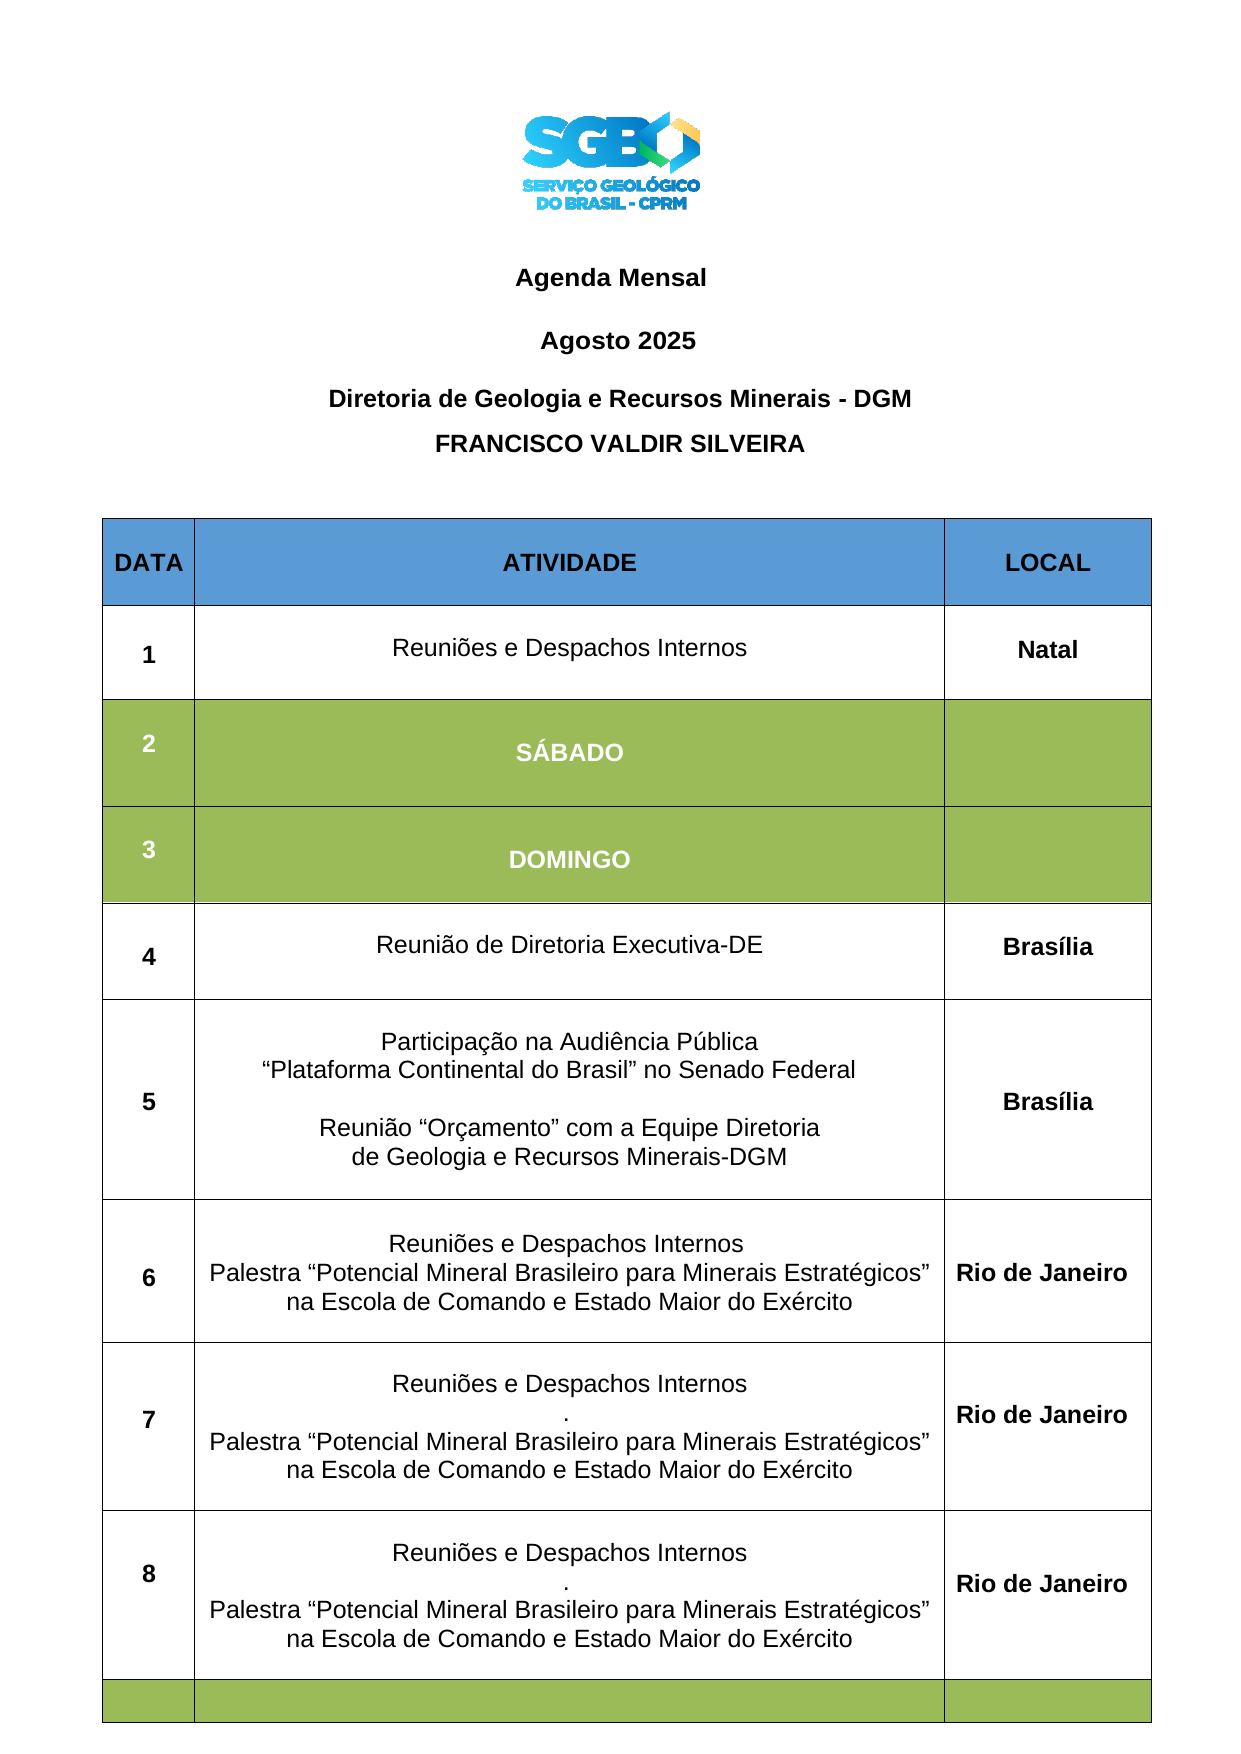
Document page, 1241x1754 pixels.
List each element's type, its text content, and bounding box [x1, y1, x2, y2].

table_cell [195, 1680, 944, 1722]
table_cell SÁBADO [195, 700, 944, 806]
table_cell Reuniões e Despachos Internos Palestra “Potencial Mineral Brasileiro para Minerais Estratégicos” na Escola de Comando e Estado Maior do Exército [195, 1200, 944, 1342]
table_header ATIVIDADE [195, 519, 944, 605]
text FRANCISCO VALDIR SILVEIRA [177, 429, 1063, 458]
text Agenda Mensal [424, 263, 798, 292]
table_cell [103, 1680, 194, 1722]
table_cell Rio de Janeiro [945, 1343, 1151, 1510]
table_cell DOMINGO [195, 807, 944, 902]
table_cell Brasília [945, 904, 1151, 999]
table_cell 1 [103, 606, 194, 699]
table_cell Reuniões e Despachos Internos . Palestra “Potencial Mineral Brasileiro para Minerais Estratégicos” na Escola de Comando e Estado Maior do Exército [195, 1343, 944, 1510]
table_cell 6 [103, 1200, 194, 1342]
table_cell Participação na Audiência Pública “Plataforma Continental do Brasil” no Senado Federal Reunião “Orçamento” com a Equipe Diretoria de Geologia e Recursos Minerais-DGM [195, 1000, 944, 1199]
table_cell [945, 807, 1151, 902]
table_cell Natal [945, 606, 1151, 699]
table_cell [945, 1680, 1151, 1722]
table_cell 5 [103, 1000, 194, 1199]
table_cell 8 [103, 1511, 194, 1679]
table_header LOCAL [945, 519, 1151, 605]
table_cell 3 [103, 807, 194, 902]
table_cell Brasília [945, 1000, 1151, 1199]
table_cell 2 [103, 700, 194, 806]
text Agosto 2025 [424, 326, 798, 355]
text Diretoria de Geologia e Recursos Minerais - DGM [177, 384, 1063, 413]
table_cell Rio de Janeiro [945, 1511, 1151, 1679]
table_cell Reuniões e Despachos Internos . Palestra “Potencial Mineral Brasileiro para Minerais Estratégicos” na Escola de Comando e Estado Maior do Exército [195, 1511, 944, 1679]
table_cell Reunião de Diretoria Executiva-DE [195, 904, 944, 999]
table_cell [945, 700, 1151, 806]
table_cell Rio de Janeiro [945, 1200, 1151, 1342]
table_cell 7 [103, 1343, 194, 1510]
table_cell 4 [103, 904, 194, 999]
table_header DATA [103, 519, 194, 605]
table_cell Reuniões e Despachos Internos [195, 606, 944, 699]
